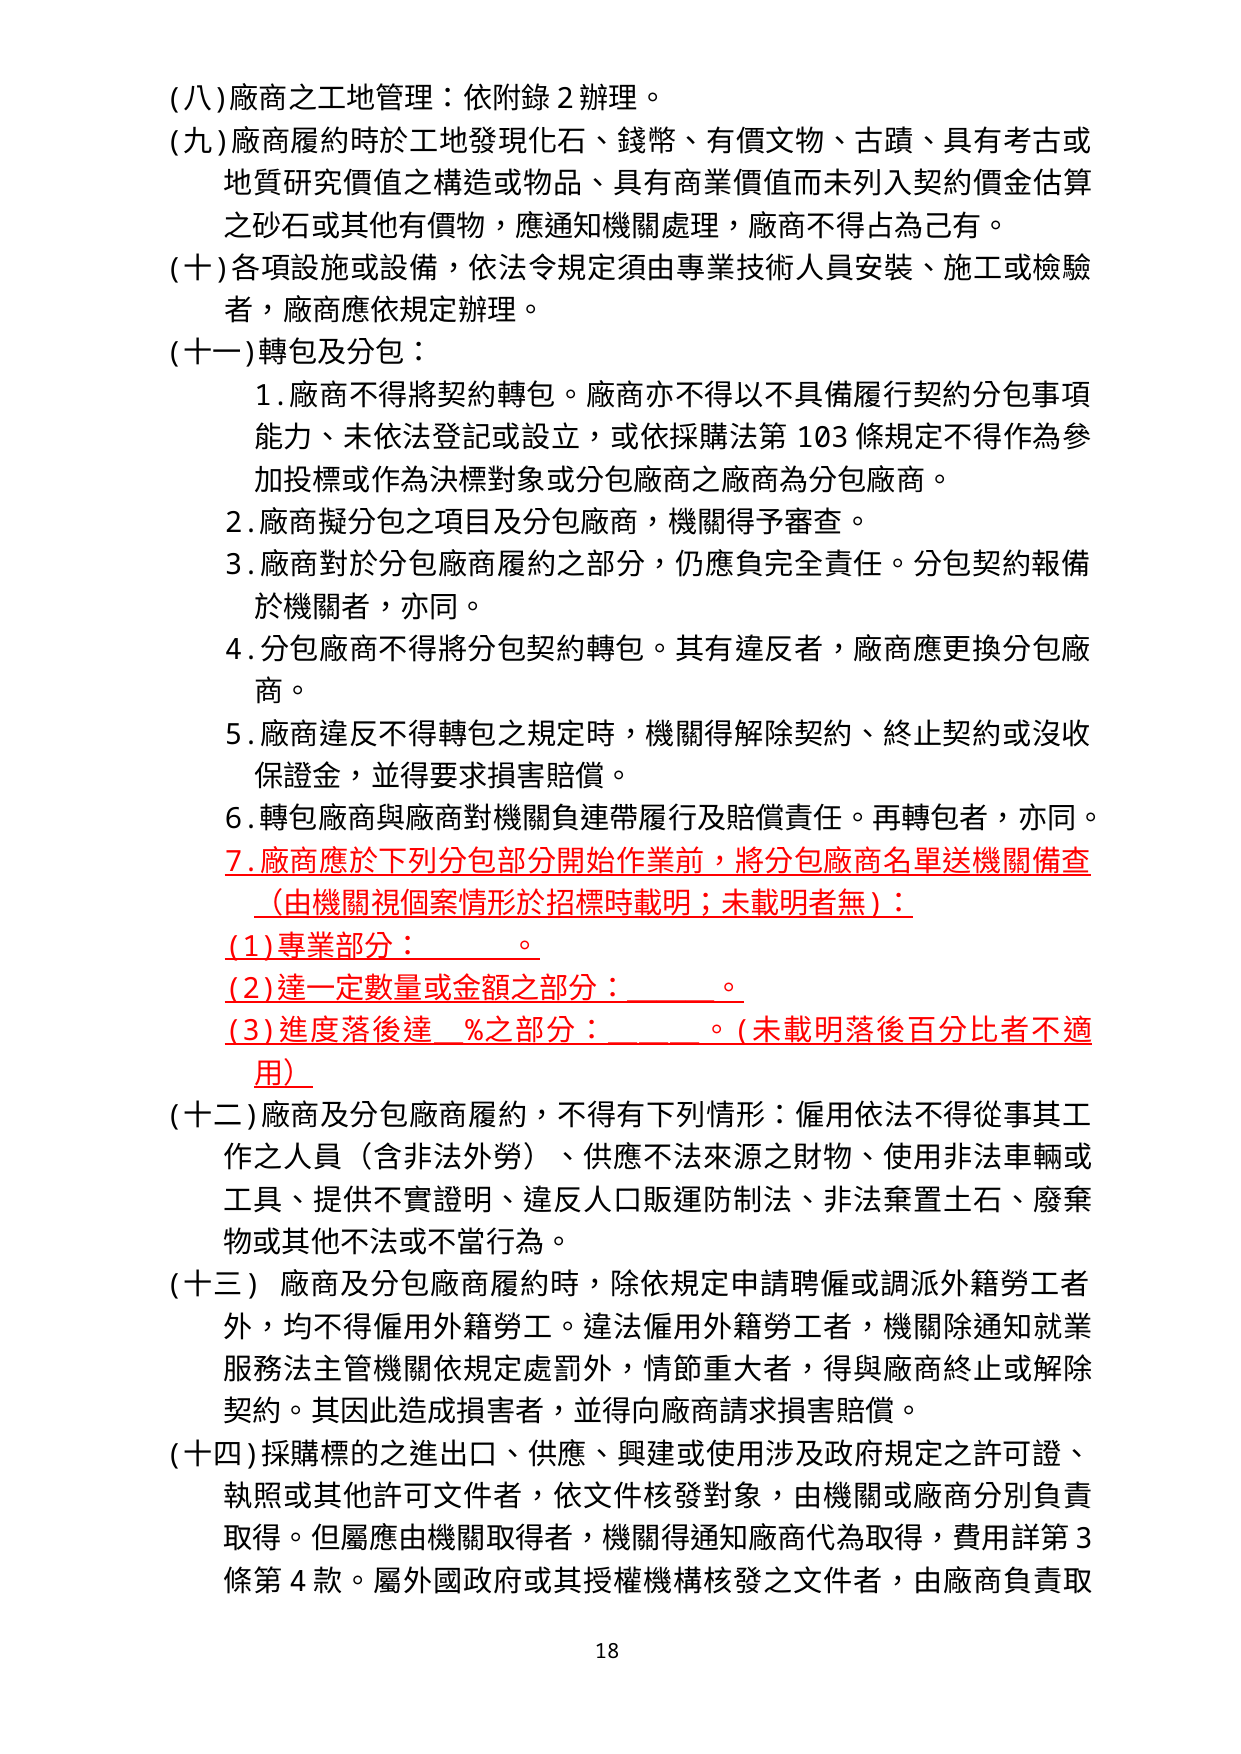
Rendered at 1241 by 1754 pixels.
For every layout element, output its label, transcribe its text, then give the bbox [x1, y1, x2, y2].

text (2)達一定數量或金額之部分：＿＿＿。 [224, 964, 1092, 1007]
text 6.轉包廠商與廠商對機關負連帶履行及賠償責任。再轉包者，亦同。 [224, 795, 1092, 837]
text (十二)廠商及分包廠商履約，不得有下列情形：僱用依法不得從事其工作之人員（含非法外勞）、供應不法來源之財物、使用非法車輛或工具、提供不實證明、違反人口販運防制法、非法棄置土石、廢棄物或其他不法或不當行為。 [165, 1092, 1092, 1261]
text 4.分包廠商不得將分包契約轉包。其有違反者，廠商應更換分包廠商。 [224, 626, 1092, 710]
text 2.廠商擬分包之項目及分包廠商，機關得予審查。 [224, 498, 1092, 541]
text 1.廠商不得將契約轉包。廠商亦不得以不具備履行契約分包事項能力、未依法登記或設立，或依採購法第103條規定不得作為參加投標或作為決標對象或分包廠商之廠商為分包廠商。 [254, 371, 1092, 498]
text 7.廠商應於下列分包部分開始作業前，將分包廠商名單送機關備查（由機關視個案情形於招標時載明；未載明者無)： [224, 837, 1092, 922]
text (八)廠商之工地管理：依附錄2辦理。 [165, 75, 1092, 117]
text (1)專業部分：＿＿＿。 [224, 922, 1092, 964]
text (十一)轉包及分包： [165, 329, 1092, 371]
text (十四)採購標的之進出口、供應、興建或使用涉及政府規定之許可證、執照或其他許可文件者，依文件核發對象，由機關或廠商分別負責取得。但屬應由機關取得者，機關得通知廠商代為取得，費用詳第3條第4款。屬外國政府或其授權機構核發之文件者，由廠商負責取 [165, 1430, 1092, 1600]
text (九)廠商履約時於工地發現化石、錢幣、有價文物、古蹟、具有考古或地質研究價值之構造或物品、具有商業價值而未列入契約價金估算之砂石或其他有價物，應通知機關處理，廠商不得占為己有。 [165, 117, 1092, 244]
text 5.廠商違反不得轉包之規定時，機關得解除契約、終止契約或沒收保證金，並得要求損害賠償。 [224, 710, 1092, 795]
text (十三) 廠商及分包廠商履約時，除依規定申請聘僱或調派外籍勞工者外，均不得僱用外籍勞工。違法僱用外籍勞工者，機關除通知就業服務法主管機關依規定處罰外，情節重大者，得與廠商終止或解除契約。其因此造成損害者，並得向廠商請求損害賠償。 [165, 1261, 1092, 1430]
text (3)進度落後達＿%之部分：＿＿＿。(未載明落後百分比者不適 [224, 1007, 1092, 1043]
text 3.廠商對於分包廠商履約之部分，仍應負完全責任。分包契約報備於機關者，亦同。 [224, 541, 1092, 626]
text (十)各項設施或設備，依法令規定須由專業技術人員安裝、施工或檢驗者，廠商應依規定辦理。 [165, 244, 1092, 329]
text 用） [224, 1044, 1092, 1092]
